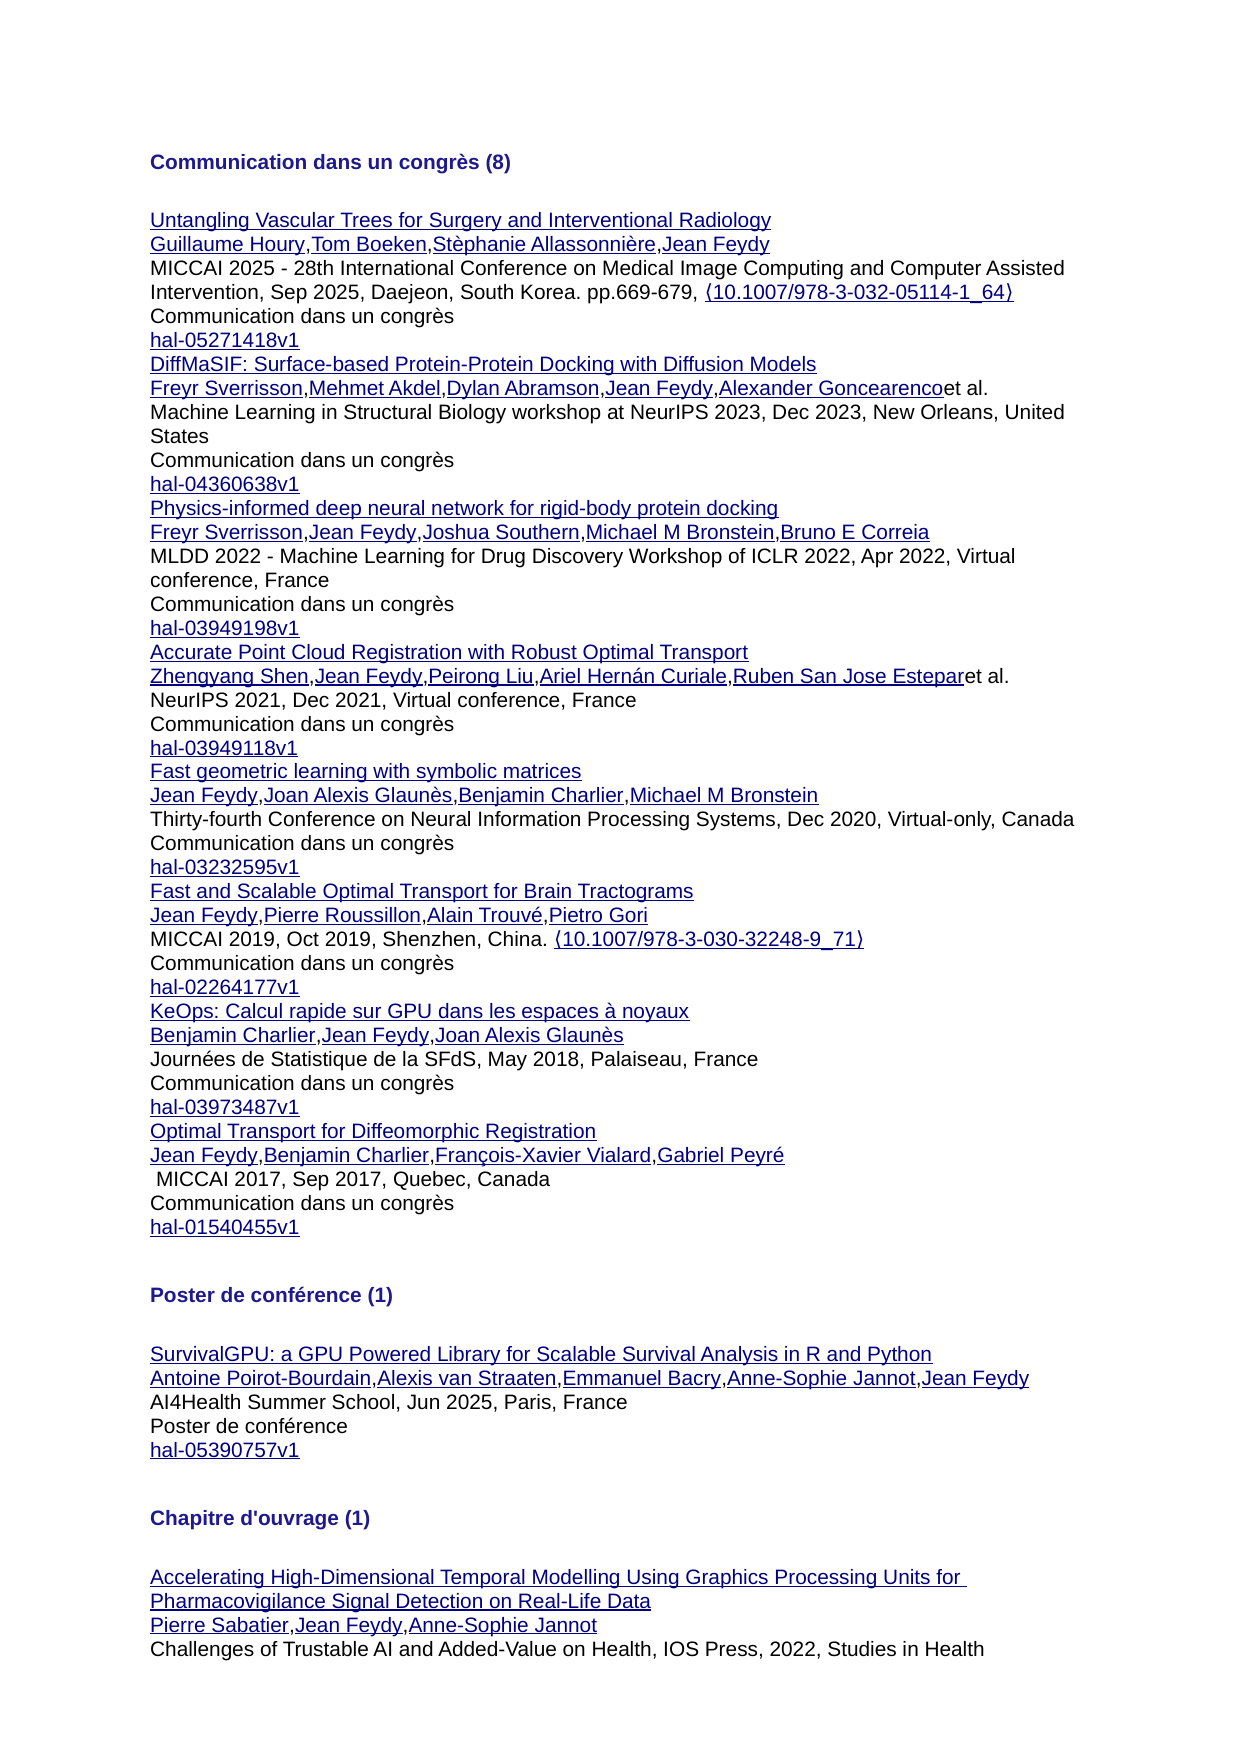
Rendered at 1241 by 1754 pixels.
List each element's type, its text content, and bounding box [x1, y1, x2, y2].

table_header SurvivalGPU: a GPU Powered Library for Scalable Survival Analysis in R and Python Antoine Poirot-Bourdain,Alexis van Straaten,Emmanuel Bacry,Anne-Sophie Jannot,Jean Feydy AI4Health Summer School, Jun 2025, Paris, France Poster de conférence hal-05390757v1 [150, 1342, 1090, 1461]
table_cell Fast geometric learning with symbolic matrices Jean Feydy,Joan Alexis Glaunès,Benjamin Charlier,Michael M Bronstein Thirty-fourth Conference on Neural Information Processing Systems, Dec 2020, Virtual-only, Canada Communication dans un congrès hal-03232595v1 [150, 759, 1090, 879]
subtitle Communication dans un congrès (8) [150, 150, 1090, 174]
subtitle Poster de conférence (1) [150, 1283, 1090, 1307]
subtitle Chapitre d'ouvrage (1) [150, 1506, 1090, 1530]
table_header Accelerating High-Dimensional Temporal Modelling Using Graphics Processing Units for Pharmacovigilance Signal Detection on Real-Life Data Pierre Sabatier,Jean Feydy,Anne-Sophie Jannot Challenges of Trustable AI and Added-Value on Health, IOS Press, 2022, Studies in Health [150, 1565, 1090, 1660]
table_cell Optimal Transport for Diffeomorphic Registration Jean Feydy,Benjamin Charlier,François-Xavier Vialard,Gabriel Peyré MICCAI 2017, Sep 2017, Quebec, Canada Communication dans un congrès hal-01540455v1 [150, 1119, 1090, 1238]
table_cell Physics-informed deep neural network for rigid-body protein docking Freyr Sverrisson,Jean Feydy,Joshua Southern,Michael M Bronstein,Bruno E Correia MLDD 2022 - Machine Learning for Drug Discovery Workshop of ICLR 2022, Apr 2022, Virtual conference, France Communication dans un congrès hal-03949198v1 [150, 496, 1090, 639]
table_cell Accurate Point Cloud Registration with Robust Optimal Transport Zhengyang Shen,Jean Feydy,Peirong Liu,Ariel Hernán Curiale,Ruben San Jose Esteparet al. NeurIPS 2021, Dec 2021, Virtual conference, France Communication dans un congrès hal-03949118v1 [150, 640, 1090, 759]
table_cell DiffMaSIF: Surface-based Protein-Protein Docking with Diffusion Models Freyr Sverrisson,Mehmet Akdel,Dylan Abramson,Jean Feydy,Alexander Goncearencoet al. Machine Learning in Structural Biology workshop at NeurIPS 2023, Dec 2023, New Orleans, United States Communication dans un congrès hal-04360638v1 [150, 352, 1090, 496]
table_cell Fast and Scalable Optimal Transport for Brain Tractograms Jean Feydy,Pierre Roussillon,Alain Trouvé,Pietro Gori MICCAI 2019, Oct 2019, Shenzhen, China. ⟨10.1007/978-3-030-32248-9_71⟩ Communication dans un congrès hal-02264177v1 [150, 879, 1090, 999]
table_cell KeOps: Calcul rapide sur GPU dans les espaces à noyaux Benjamin Charlier,Jean Feydy,Joan Alexis Glaunès Journées de Statistique de la SFdS, May 2018, Palaiseau, France Communication dans un congrès hal-03973487v1 [150, 999, 1090, 1119]
table_header Untangling Vascular Trees for Surgery and Interventional Radiology Guillaume Houry,Tom Boeken,Stèphanie Allassonnière,Jean Feydy MICCAI 2025 - 28th International Conference on Medical Image Computing and Computer Assisted Intervention, Sep 2025, Daejeon, South Korea. pp.669-679, ⟨10.1007/978-3-032-05114-1_64⟩ Communication dans un congrès hal-05271418v1 [150, 208, 1090, 352]
